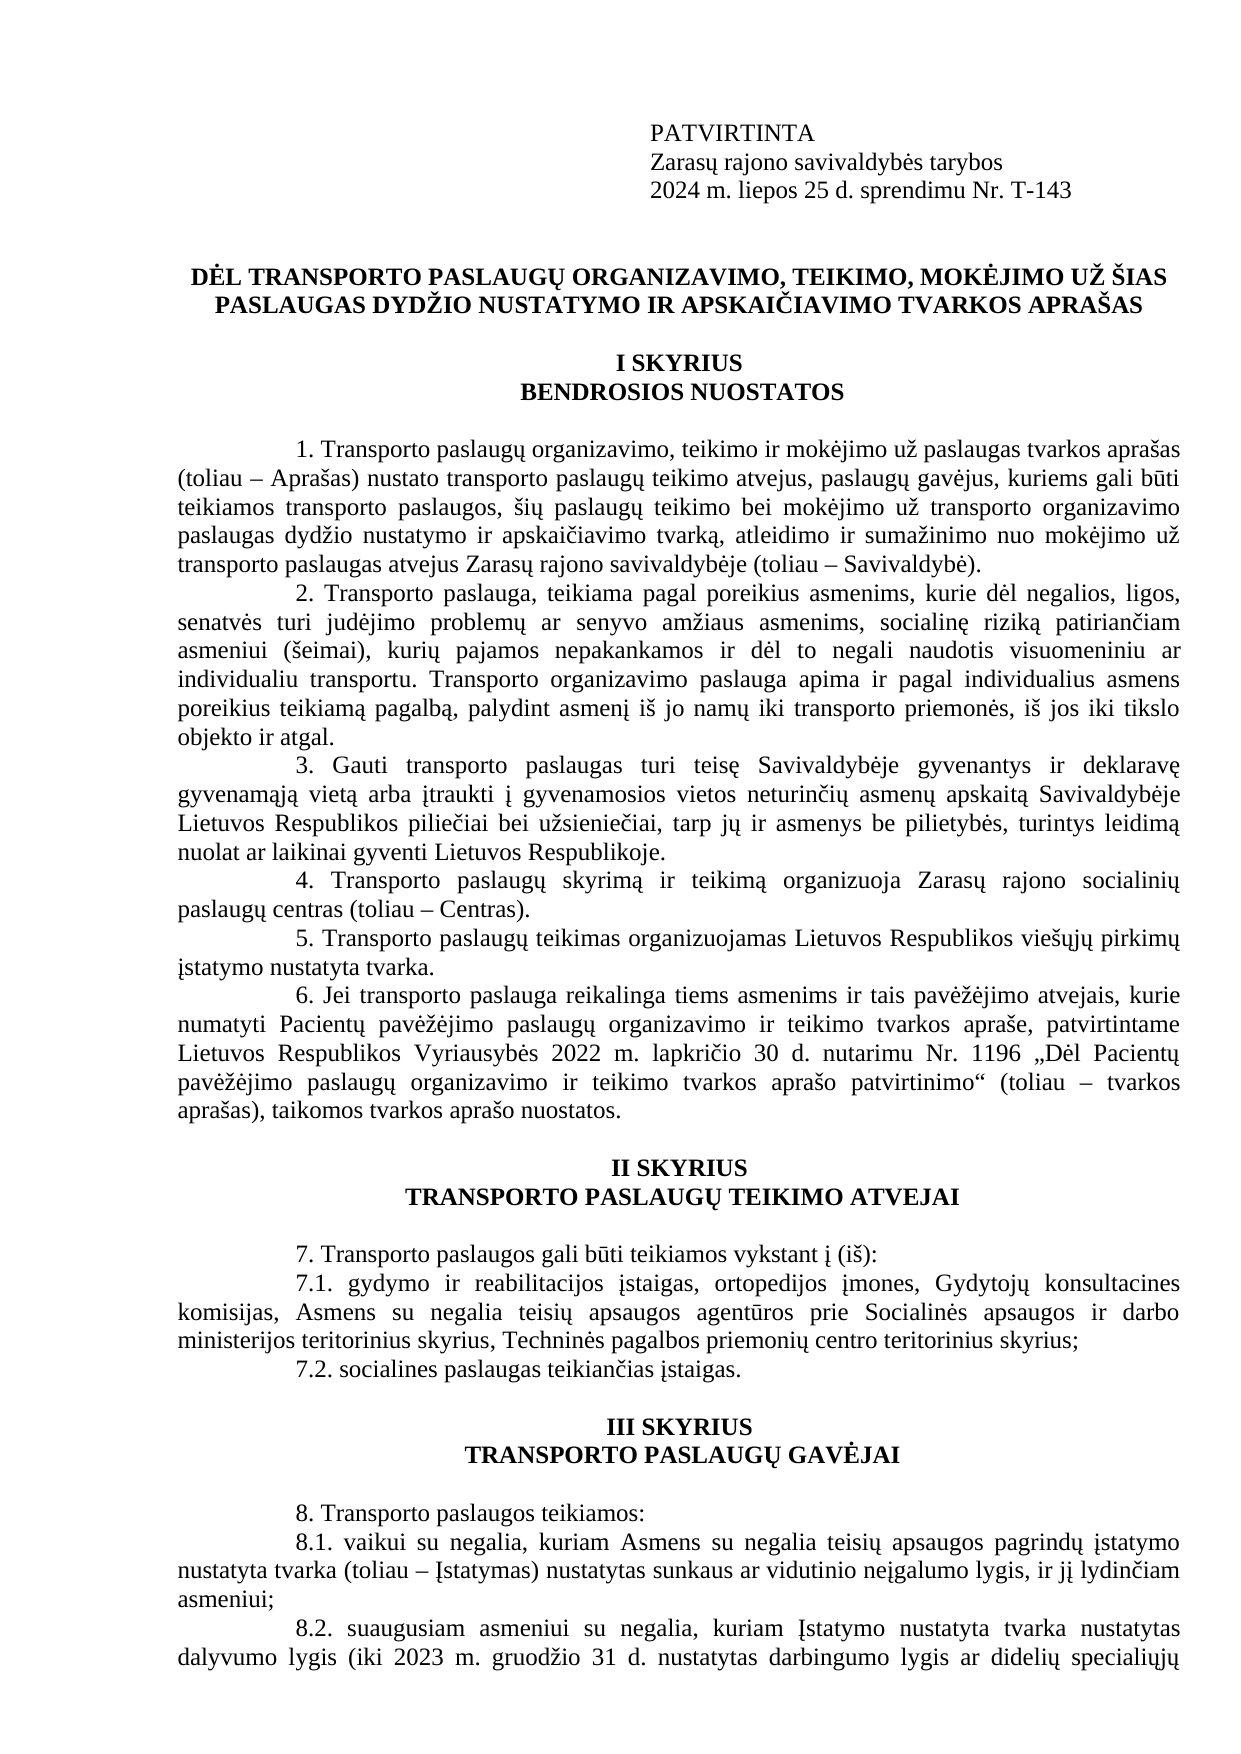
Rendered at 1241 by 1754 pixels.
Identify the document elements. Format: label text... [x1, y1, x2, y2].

text 8.2. suaugusiam asmeniui su negalia, kuriam Įstatymo nustatyta tvarka nustatytas dalyvumo lygis (iki 2023 m. gruodžio 31 d. nustatytas darbingumo lygis ar didelių specialiųjų [177, 1613, 1181, 1671]
text 8. Transporto paslaugos teikiamos: [177, 1498, 1181, 1527]
text 6. Jei transporto paslauga reikalinga tiems asmenims ir tais pavėžėjimo atvejais, kurie numatyti Pacientų pavėžėjimo paslaugų organizavimo ir teikimo tvarkos apraše, patvirtintame Lietuvos Respublikos Vyriausybės 2022 m. lapkričio 30 d. nutarimu Nr. 1196 „Dėl Pacientų pavėžėjimo paslaugų organizavimo ir teikimo tvarkos aprašo patvirtinimo“ (toliau – tvarkos aprašas), taikomos tvarkos aprašo nuostatos. [177, 981, 1181, 1124]
text II SKYRIUS [177, 1153, 1181, 1182]
text 7.1. gydymo ir reabilitacijos įstaigas, ortopedijos įmones, Gydytojų konsultacines komisijas, Asmens su negalia teisių apsaugos agentūros prie Socialinės apsaugos ir darbo ministerijos teritorinius skyrius, Techninės pagalbos priemonių centro teritorinius skyrius; [177, 1268, 1181, 1354]
text 7.2. socialines paslaugas teikiančias įstaigas. [177, 1354, 1181, 1383]
text BENDROSIOS NUOSTATOS [177, 377, 1181, 406]
text 8.1. vaikui su negalia, kuriam Asmens su negalia teisių apsaugos pagrindų įstatymo nustatyta tvarka (toliau – Įstatymas) nustatytas sunkaus ar vidutinio neįgalumo lygis, ir jį lydinčiam asmeniui; [177, 1527, 1181, 1613]
text Zarasų rajono savivaldybės tarybos [177, 147, 1181, 176]
text TRANSPORTO PASLAUGŲ TEIKIMO ATVEJAI [177, 1182, 1181, 1211]
text 7. Transporto paslaugos gali būti teikiamos vykstant į (iš): [177, 1239, 1181, 1268]
text 4. Transporto paslaugų skyrimą ir teikimą organizuoja Zarasų rajono socialinių paslaugų centras (toliau – Centras). [177, 866, 1181, 923]
text I SKYRIUS [177, 348, 1181, 377]
text 3. Gauti transporto paslaugas turi teisę Savivaldybėje gyvenantys ir deklaravę gyvenamąją vietą arba įtraukti į gyvenamosios vietos neturinčių asmenų apskaitą Savivaldybėje Lietuvos Respublikos piliečiai bei užsieniečiai, tarp jų ir asmenys be pilietybės, turintys leidimą nuolat ar laikinai gyventi Lietuvos Respublikoje. [177, 751, 1181, 866]
text DĖL TRANSPORTO PASLAUGŲ ORGANIZAVIMO, TEIKIMO, MOKĖJIMO UŽ ŠIAS PASLAUGAS DYDŽIO NUSTATYMO IR APSKAIČIAVIMO TVARKOS APRAŠAS [177, 262, 1181, 319]
text 1. Transporto paslaugų organizavimo, teikimo ir mokėjimo už paslaugas tvarkos aprašas (toliau – Aprašas) nustato transporto paslaugų teikimo atvejus, paslaugų gavėjus, kuriems gali būti teikiamos transporto paslaugos, šių paslaugų teikimo bei mokėjimo už transporto organizavimo paslaugas dydžio nustatymo ir apskaičiavimo tvarką, atleidimo ir sumažinimo nuo mokėjimo už transporto paslaugas atvejus Zarasų rajono savivaldybėje (toliau – Savivaldybė). [177, 434, 1181, 578]
text 2024 m. liepos 25 d. sprendimu Nr. T-143 [177, 176, 1181, 204]
text III SKYRIUS [177, 1412, 1181, 1441]
text 5. Transporto paslaugų teikimas organizuojamas Lietuvos Respublikos viešųjų pirkimų įstatymo nustatyta tvarka. [177, 923, 1181, 981]
text PATVIRTINTA [177, 118, 1181, 147]
text TRANSPORTO PASLAUGŲ GAVĖJAI [177, 1441, 1181, 1469]
text 2. Transporto paslauga, teikiama pagal poreikius asmenims, kurie dėl negalios, ligos, senatvės turi judėjimo problemų ar senyvo amžiaus asmenims, socialinę riziką patiriančiam asmeniui (šeimai), kurių pajamos nepakankamos ir dėl to negali naudotis visuomeniniu ar individualiu transportu. Transporto organizavimo paslauga apima ir pagal individualius asmens poreikius teikiamą pagalbą, palydint asmenį iš jo namų iki transporto priemonės, iš jos iki tikslo objekto ir atgal. [177, 578, 1181, 751]
